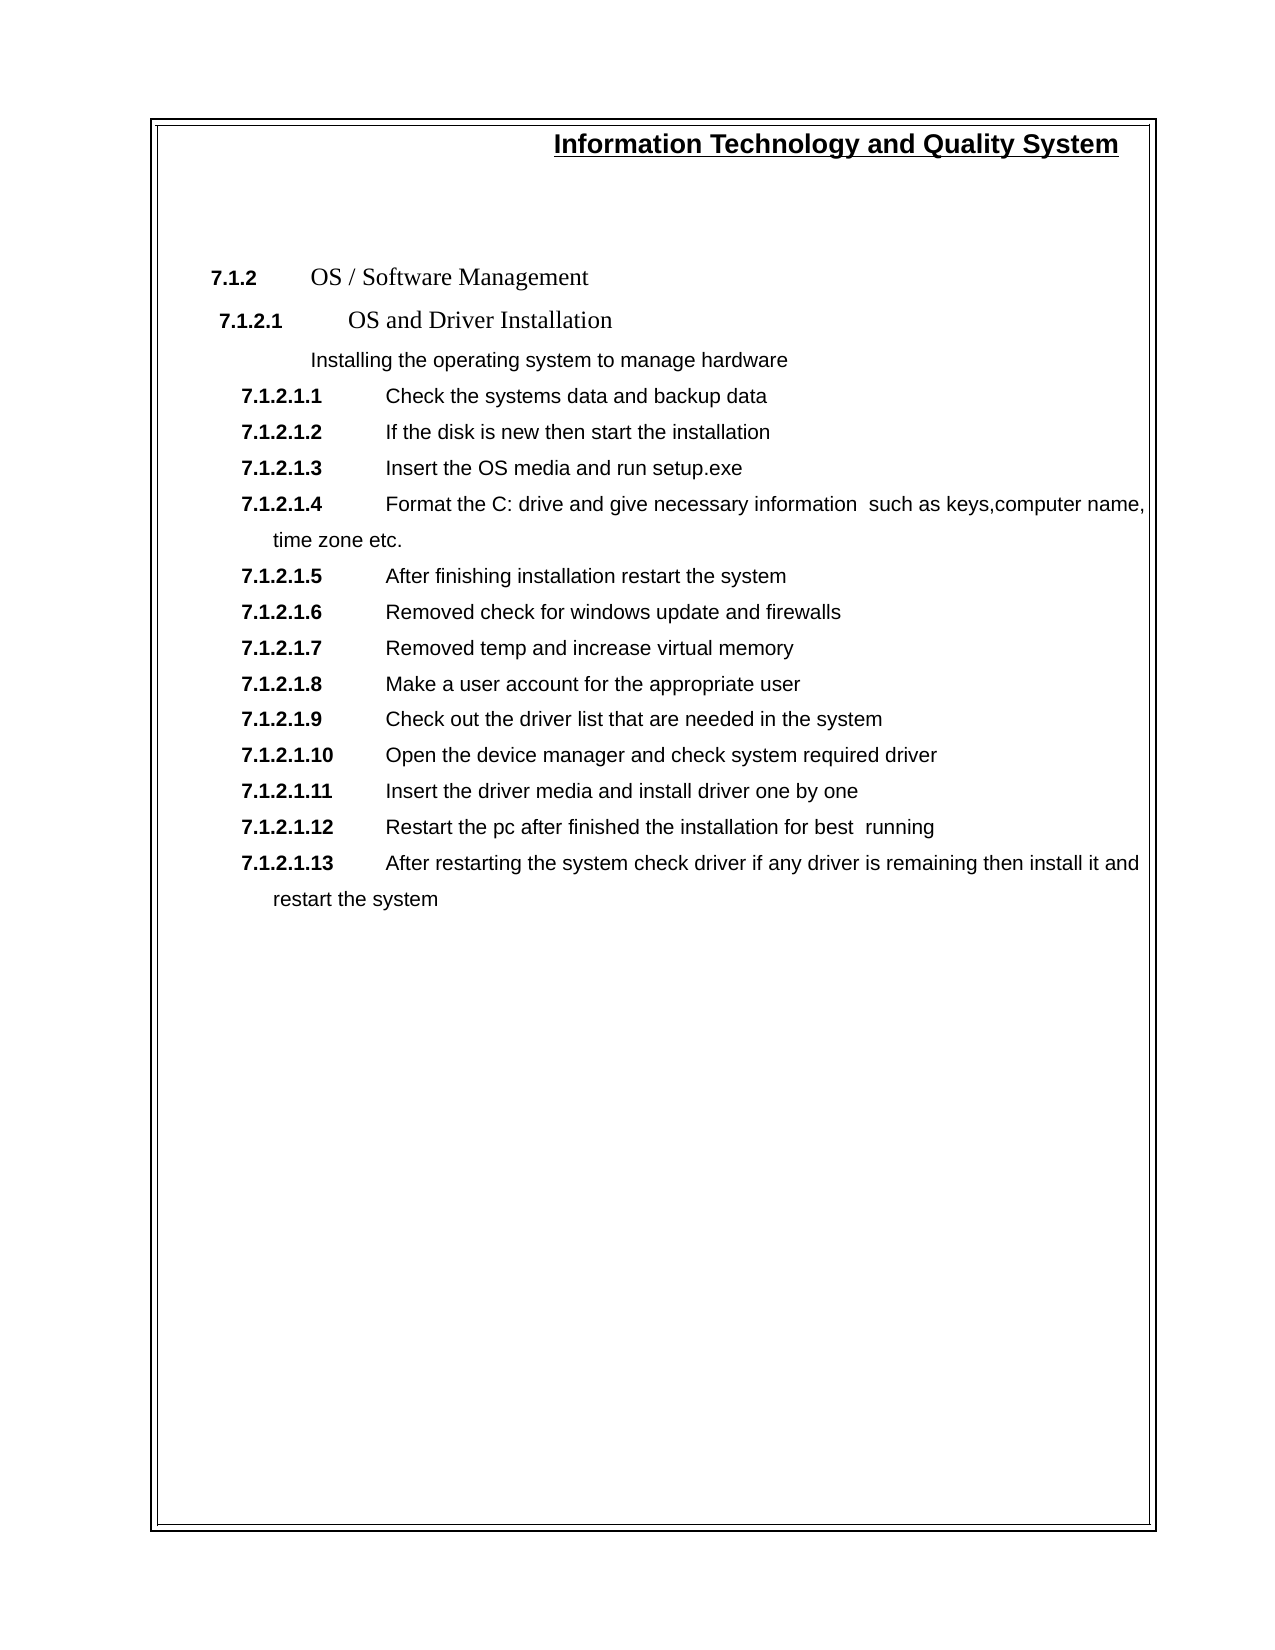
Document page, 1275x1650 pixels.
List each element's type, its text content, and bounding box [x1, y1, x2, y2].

list Make a user account for the appropriate user [235, 671, 1146, 695]
list Removed check for windows update and firewalls [235, 599, 1146, 623]
list Insert the driver media and install driver one by one [235, 779, 1146, 803]
list If the disk is new then start the installation [235, 420, 1146, 444]
list Check the systems data and backup data [235, 384, 1146, 408]
list Format the C: drive and give necessary information such as keys,computer name, time zone etc. [235, 492, 1146, 552]
list Insert the OS media and run setup.exe [235, 456, 1146, 480]
list Removed temp and increase virtual memory [235, 635, 1146, 659]
list Open the device manager and check system required driver [235, 743, 1146, 767]
list Restart the pc after finished the installation for best running [235, 815, 1146, 839]
list Installing the operating system to manage hardware [273, 348, 1146, 372]
list After restarting the system check driver if any driver is remaining then install it and restart the system [235, 851, 1146, 911]
list After finishing installation restart the system [235, 563, 1146, 587]
list OS and Driver Installation [213, 305, 1146, 333]
list Check out the driver list that are needed in the system [235, 707, 1146, 731]
list OS / Software Management [205, 262, 1146, 290]
